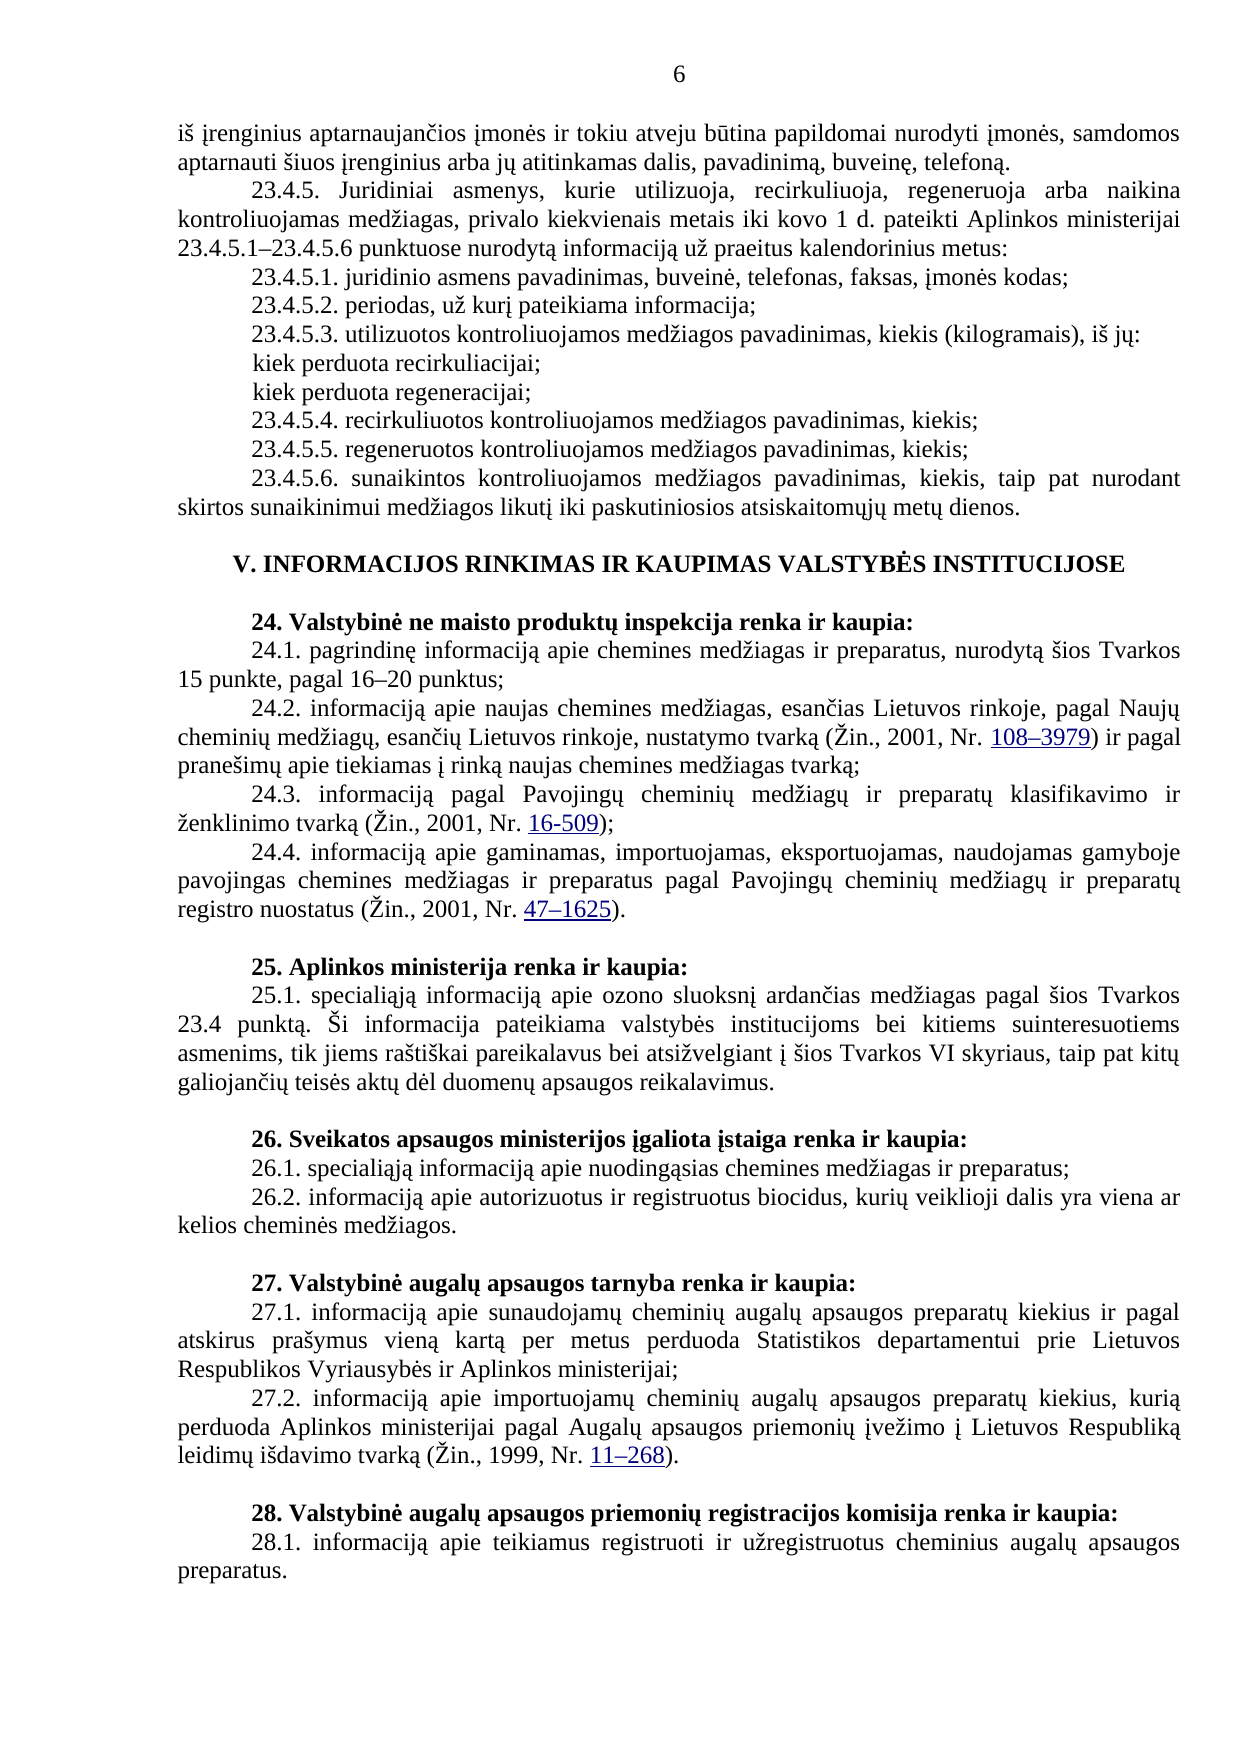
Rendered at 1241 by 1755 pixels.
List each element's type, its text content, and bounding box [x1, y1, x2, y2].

text 25.1. specialiąją informaciją apie ozono sluoksnį ardančias medžiagas pagal šios Tvarkos 23.4 punktą. Ši informacija pateikiama valstybės institucijoms bei kitiems suinteresuotiems asmenims, tik jiems raštiškai pareikalavus bei atsižvelgiant į šios Tvarkos VI skyriaus, taip pat kitų galiojančių teisės aktų dėl duomenų apsaugos reikalavimus. [177, 981, 1181, 1096]
text 25. Aplinkos ministerija renka ir kaupia: [177, 952, 1181, 981]
text 26.1. specialiąją informaciją apie nuodingąsias chemines medžiagas ir preparatus; [177, 1153, 1181, 1182]
text 28. Valstybinė augalų apsaugos priemonių registracijos komisija renka ir kaupia: [177, 1498, 1181, 1527]
text 23.4.5.2. periodas, už kurį pateikiama informacija; [177, 291, 1181, 319]
text kiek perduota recirkuliacijai; [177, 348, 1181, 377]
text 26.2. informaciją apie autorizuotus ir registruotus biocidus, kurių veiklioji dalis yra viena ar kelios cheminės medžiagos. [177, 1182, 1181, 1239]
text 27. Valstybinė augalų apsaugos tarnyba renka ir kaupia: [177, 1268, 1181, 1297]
text 23.4.5.3. utilizuotos kontroliuojamos medžiagos pavadinimas, kiekis (kilogramais), iš jų: [177, 319, 1181, 348]
text V. INFORMACIJOS RINKIMAS IR KAUPIMAS VALSTYBĖS INSTITUCIJOSE [177, 549, 1181, 578]
text 27.1. informaciją apie sunaudojamų cheminių augalų apsaugos preparatų kiekius ir pagal atskirus prašymus vieną kartą per metus perduoda Statistikos departamentui prie Lietuvos Respublikos Vyriausybės ir Aplinkos ministerijai; [177, 1297, 1181, 1383]
text 24.3. informaciją pagal Pavojingų cheminių medžiagų ir preparatų klasifikavimo ir ženklinimo tvarką (Žin., 2001, Nr. 16-509); [177, 779, 1181, 837]
text 23.4.5.6. sunaikintos kontroliuojamos medžiagos pavadinimas, kiekis, taip pat nurodant skirtos sunaikinimui medžiagos likutį iki paskutiniosios atsiskaitomųjų metų dienos. [177, 463, 1181, 521]
text 28.1. informaciją apie teikiamus registruoti ir užregistruotus cheminius augalų apsaugos preparatus. [177, 1527, 1181, 1584]
text 23.4.5. Juridiniai asmenys, kurie utilizuoja, recirkuliuoja, regeneruoja arba naikina kontroliuojamas medžiagas, privalo kiekvienais metais iki kovo 1 d. pateikti Aplinkos ministerijai 23.4.5.1–23.4.5.6 punktuose nurodytą informaciją už praeitus kalendorinius metus: [177, 176, 1181, 262]
text 24.2. informaciją apie naujas chemines medžiagas, esančias Lietuvos rinkoje, pagal Naujų cheminių medžiagų, esančių Lietuvos rinkoje, nustatymo tvarką (Žin., 2001, Nr. 108–3979) ir pagal pranešimų apie tiekiamas į rinką naujas chemines medžiagas tvarką; [177, 693, 1181, 779]
text 27.2. informaciją apie importuojamų cheminių augalų apsaugos preparatų kiekius, kurią perduoda Aplinkos ministerijai pagal Augalų apsaugos priemonių įvežimo į Lietuvos Respubliką leidimų išdavimo tvarką (Žin., 1999, Nr. 11–268). [177, 1383, 1181, 1469]
text 24.4. informaciją apie gaminamas, importuojamas, eksportuojamas, naudojamas gamyboje pavojingas chemines medžiagas ir preparatus pagal Pavojingų cheminių medžiagų ir preparatų registro nuostatus (Žin., 2001, Nr. 47–1625). [177, 837, 1181, 923]
text iš įrenginius aptarnaujančios įmonės ir tokiu atveju būtina papildomai nurodyti įmonės, samdomos aptarnauti šiuos įrenginius arba jų atitinkamas dalis, pavadinimą, buveinę, telefoną. [177, 118, 1181, 176]
text 23.4.5.5. regeneruotos kontroliuojamos medžiagos pavadinimas, kiekis; [177, 434, 1181, 463]
text 24. Valstybinė ne maisto produktų inspekcija renka ir kaupia: [177, 607, 1181, 636]
text 23.4.5.1. juridinio asmens pavadinimas, buveinė, telefonas, faksas, įmonės kodas; [177, 262, 1181, 291]
text 26. Sveikatos apsaugos ministerijos įgaliota įstaiga renka ir kaupia: [177, 1124, 1181, 1153]
text 23.4.5.4. recirkuliuotos kontroliuojamos medžiagos pavadinimas, kiekis; [177, 406, 1181, 434]
text 24.1. pagrindinę informaciją apie chemines medžiagas ir preparatus, nurodytą šios Tvarkos 15 punkte, pagal 16–20 punktus; [177, 636, 1181, 693]
text kiek perduota regeneracijai; [177, 377, 1181, 406]
